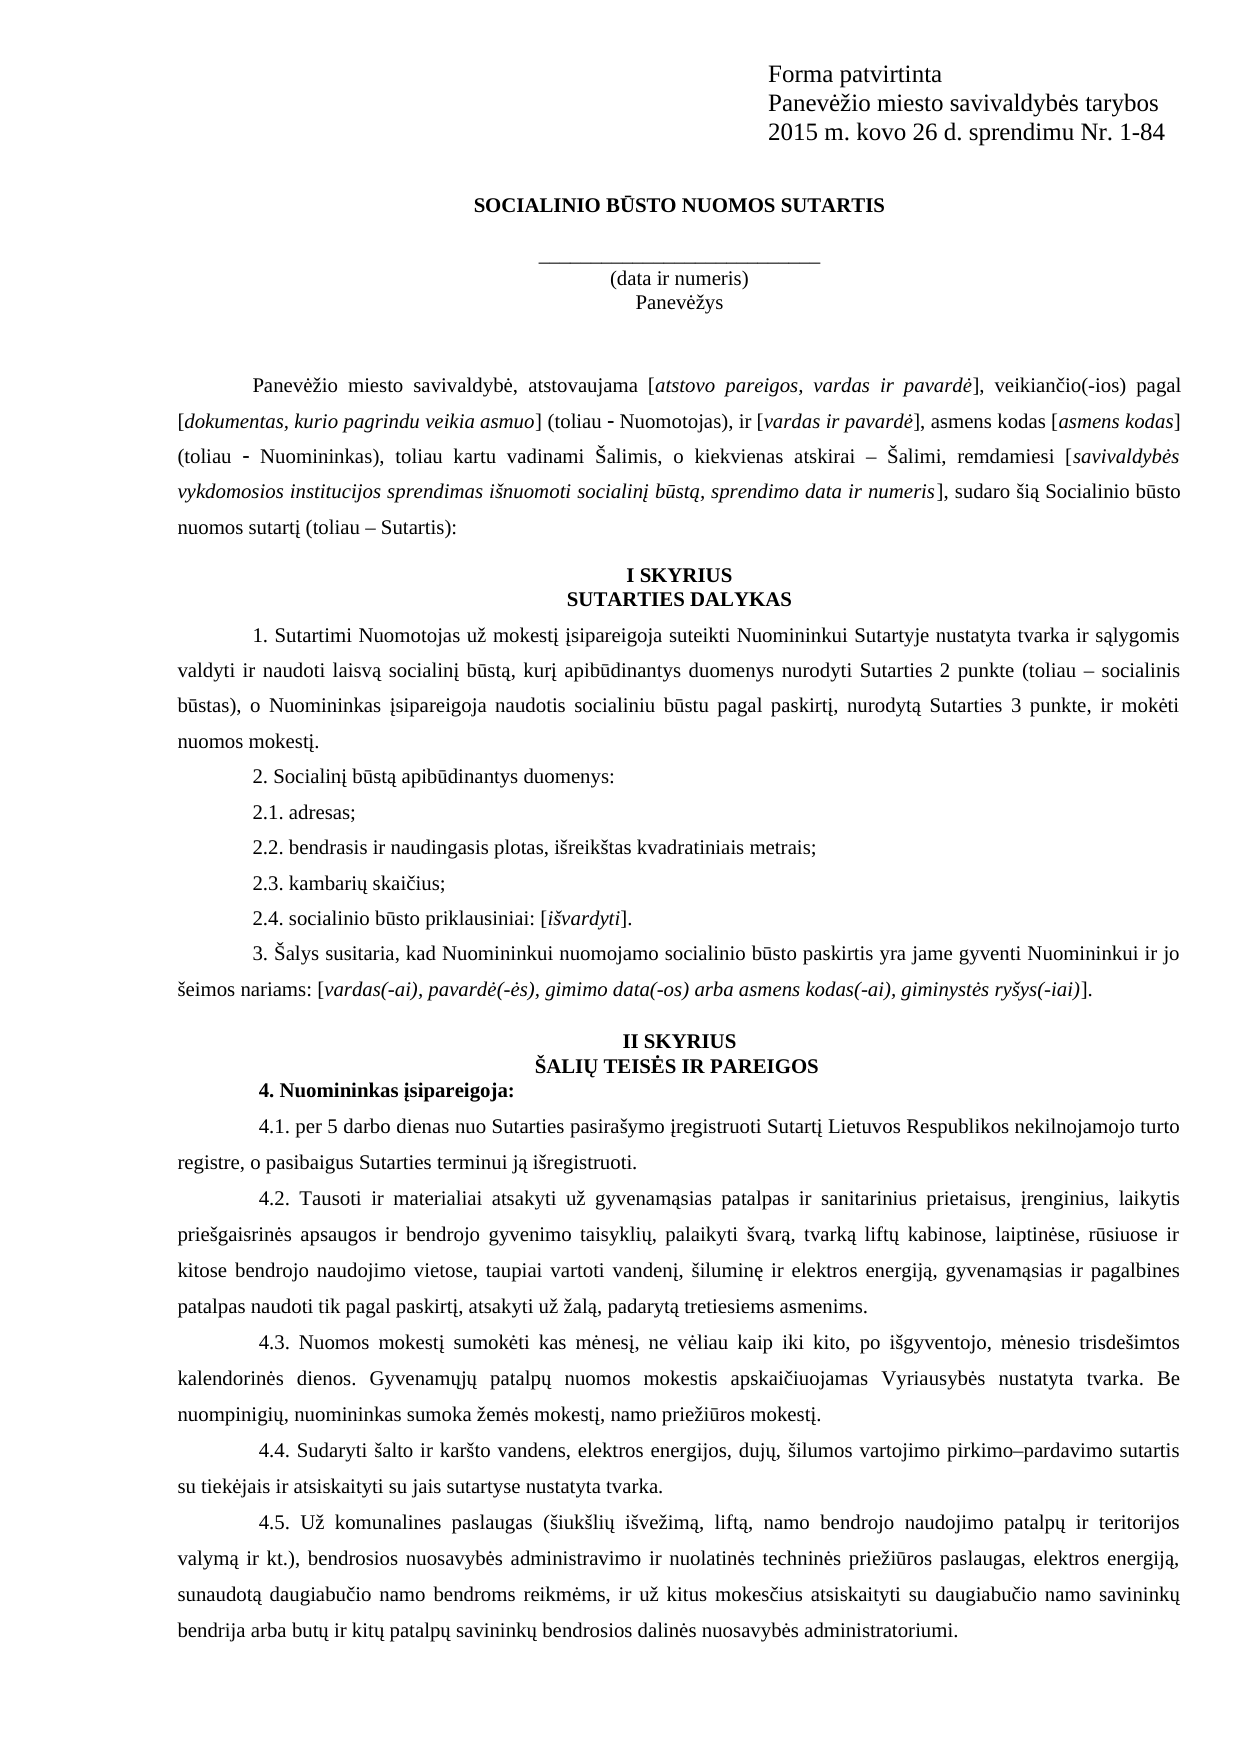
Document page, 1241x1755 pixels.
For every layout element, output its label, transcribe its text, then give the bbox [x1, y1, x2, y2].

text 2.2. bendrasis ir naudingasis plotas, išreikštas kvadratiniais metrais; [177, 824, 1181, 859]
text 4.2. Tausoti ir materialiai atsakyti už gyvenamąsias patalpas ir sanitarinius prietaisus, įrenginius, laikytis priešgaisrinės apsaugos ir bendrojo gyvenimo taisyklių, palaikyti švarą, tvarką liftų kabinose, laiptinėse, rūsiuose ir kitose bendrojo naudojimo vietose, taupiai vartoti vandenį, šiluminę ir elektros energiją, gyvenamąsias ir pagalbines patalpas naudoti tik pagal paskirtį, atsakyti už žalą, padarytą tretiesiems asmenims. [177, 1186, 1181, 1318]
text 4.3. Nuomos mokestį sumokėti kas mėnesį, ne vėliau kaip iki kito, po išgyventojo, mėnesio trisdešimtos kalendorinės dienos. Gyvenamųjų patalpų nuomos mokestis apskaičiuojamas Vyriausybės nustatyta tvarka. Be nuompinigių, nuomininkas sumoka žemės mokestį, namo priežiūros mokestį. [177, 1330, 1181, 1426]
text 2. Socialinį būstą apibūdinantys duomenys: [177, 753, 1181, 788]
text 4.1. per 5 darbo dienas nuo Sutarties pasirašymo įregistruoti Sutartį Lietuvos Respublikos nekilnojamojo turto registre, o pasibaigus Sutarties terminui ją išregistruoti. [177, 1114, 1181, 1174]
text 3. Šalys susitaria, kad Nuomininkui nuomojamo socialinio būsto paskirtis yra jame gyventi Nuomininkui ir jo šeimos nariams: [vardas(-ai), pavardė(-ės), gimimo data(-os) arba asmens kodas(-ai), giminystės ryšys(-iai)]. [177, 930, 1181, 1001]
text 2.3. kambarių skaičius; [177, 859, 1181, 894]
text 4.5. Už komunalines paslaugas (šiukšlių išvežimą, liftą, namo bendrojo naudojimo patalpų ir teritorijos valymą ir kt.), bendrosios nuosavybės administravimo ir nuolatinės techninės priežiūros paslaugas, elektros energiją, sunaudotą daugiabučio namo bendroms reikmėms, ir už kitus mokesčius atsiskaityti su daugiabučio namo savininkų bendrija arba butų ir kitų patalpų savininkų bendrosios dalinės nuosavybės administratoriumi. [177, 1510, 1181, 1642]
text ŠALIŲ TEISĖS IR PAREIGOS [177, 1053, 1181, 1078]
text 4.4. Sudaryti šalto ir karšto vandens, elektros energijos, dujų, šilumos vartojimo pirkimo–pardavimo sutartis su tiekėjais ir atsiskaityti su jais sutartyse nustatyta tvarka. [177, 1438, 1181, 1498]
text 2015 m. kovo 26 d. sprendimu Nr. 1-84 [768, 117, 1181, 145]
text ___________________________ [177, 242, 1181, 266]
text (data ir numeris) [177, 266, 1181, 290]
text Panevėžio miesto savivaldybės tarybos [768, 88, 1181, 117]
text 4. Nuomininkas įsipareigoja: [177, 1078, 1181, 1102]
text 2.1. adresas; [177, 788, 1181, 824]
text Forma patvirtinta [768, 59, 1181, 88]
text Panevėžio miesto savivaldybė, atstovaujama [atstovo pareigos, vardas ir pavardė], veikiančio(-ios) pagal [dokumentas, kurio pagrindu veikia asmuo] (toliau  Nuomotojas), ir [vardas ir pavardė], asmens kodas [asmens kodas] (toliau  Nuomininkas), toliau kartu vadinami Šalimis, o kiekvienas atskirai – Šalimi, remdamiesi [savivaldybės vykdomosios institucijos sprendimas išnuomoti socialinį būstą, sprendimo data ir numeris], sudaro šią Socialinio būsto nuomos sutartį (toliau – Sutartis): [177, 362, 1181, 539]
text Panevėžys [177, 290, 1181, 314]
text 1. Sutartimi Nuomotojas už mokestį įsipareigoja suteikti Nuomininkui Sutartyje nustatyta tvarka ir sąlygomis valdyti ir naudoti laisvą socialinį būstą, kurį apibūdinantys duomenys nurodyti Sutarties 2 punkte (toliau – socialinis būstas), o Nuomininkas įsipareigoja naudotis socialiniu būstu pagal paskirtį, nurodytą Sutarties 3 punkte, ir mokėti nuomos mokestį. [177, 611, 1181, 753]
text SOCIALINIO BŪSTO NUOMOS SUTARTIS [177, 193, 1181, 217]
text 2.4. socialinio būsto priklausiniai: [išvardyti]. [177, 894, 1181, 930]
text I SKYRIUS [177, 563, 1181, 587]
text II SKYRIUS [177, 1029, 1181, 1053]
text SUTARTIES DALYKAS [177, 587, 1181, 611]
